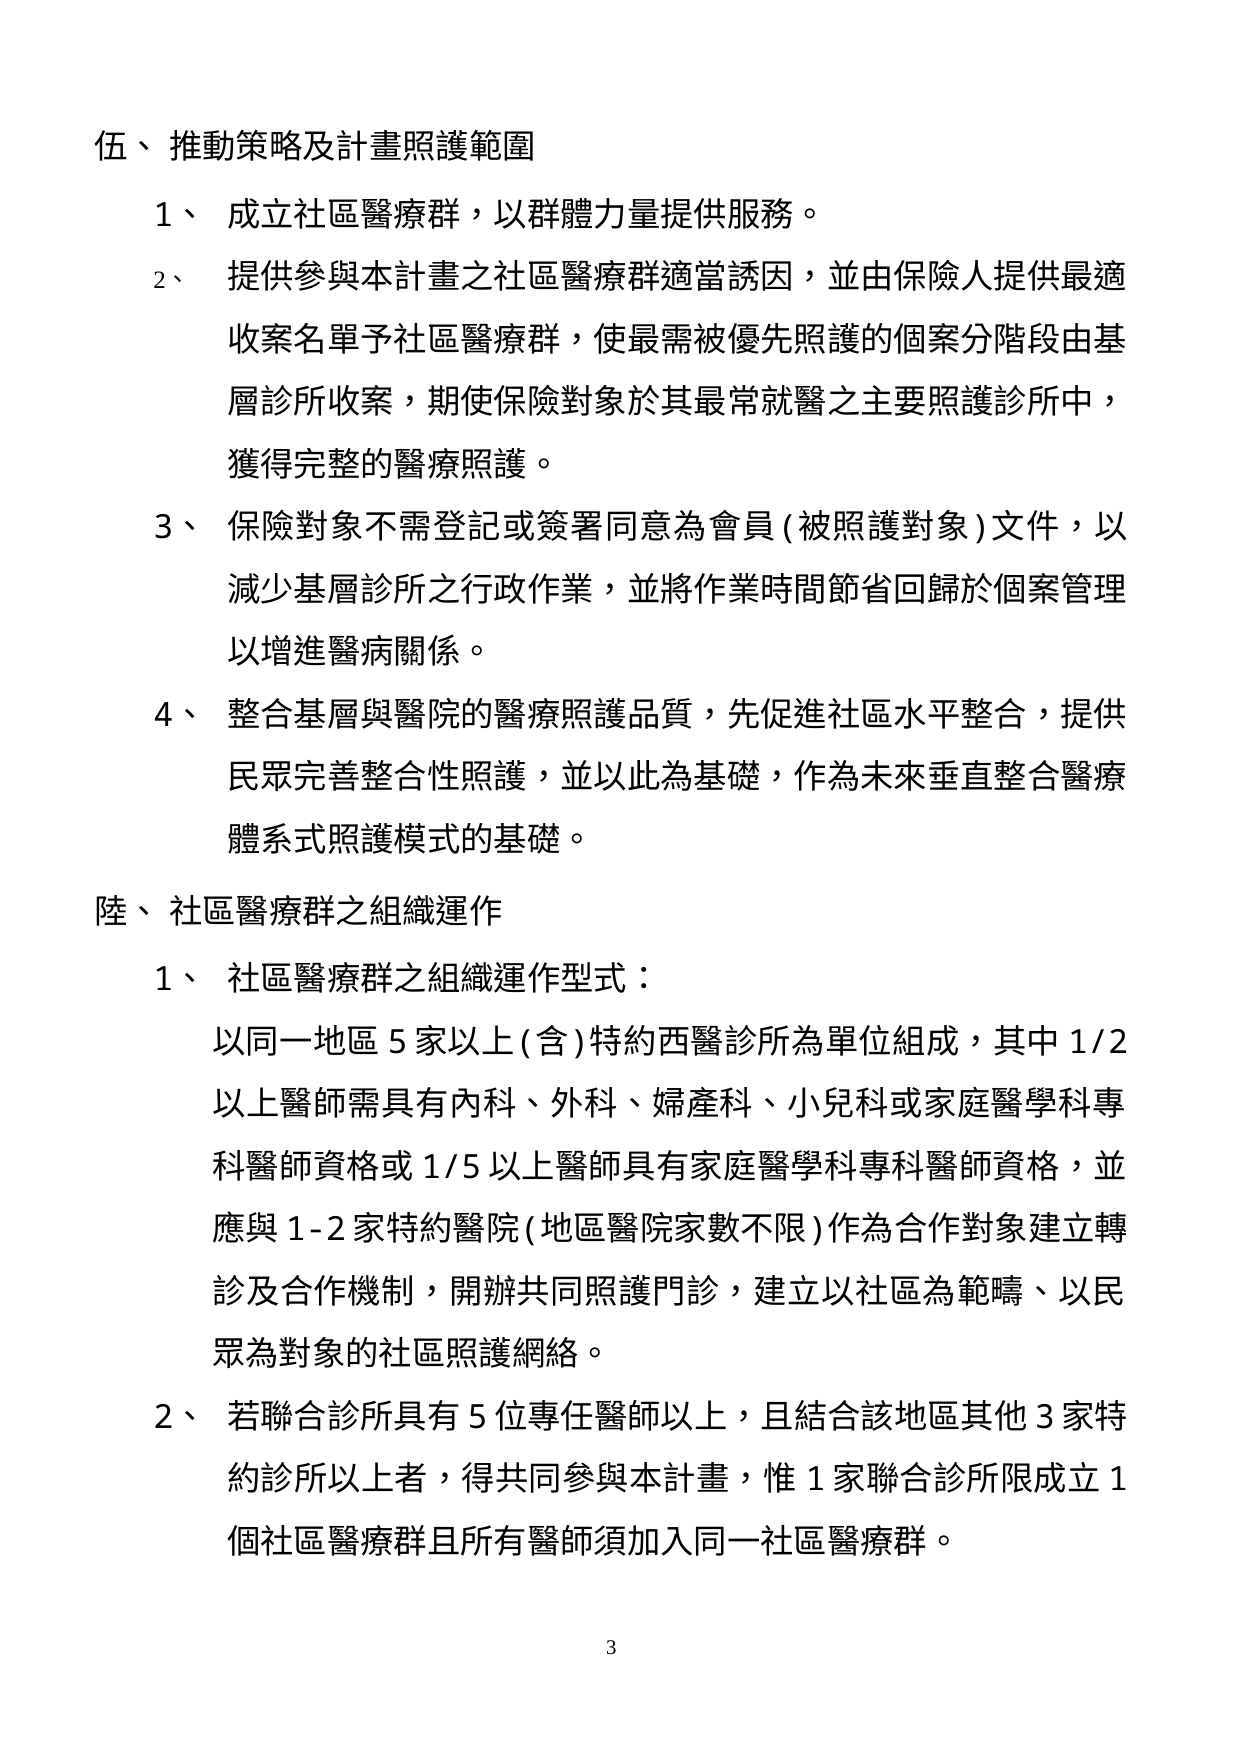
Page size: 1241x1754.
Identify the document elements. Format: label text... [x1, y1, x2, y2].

list 推動策略及計畫照護範圍 [94, 112, 1128, 170]
list 成立社區醫療群，以群體力量提供服務。 [153, 170, 1128, 233]
list 整合基層與醫院的醫療照護品質，先促進社區水平整合，提供民眾完善整合性照護，並以此為基礎，作為未來垂直整合醫療體系式照護模式的基礎。 [153, 670, 1128, 858]
list 社區醫療群之組織運作 [94, 876, 1128, 935]
text 以同一地區5家以上(含)特約西醫診所為單位組成，其中1/2以上醫師需具有內科、外科、婦產科、小兒科或家庭醫學科專科醫師資格或1/5以上醫師具有家庭醫學科專科醫師資格，並應與1-2家特約醫院(地區醫院家數不限)作為合作對象建立轉診及合作機制，開辦共同照護門診，建立以社區為範疇、以民眾為對象的社區照護網絡。 [212, 997, 1128, 1372]
list 社區醫療群之組織運作型式： [153, 935, 1128, 997]
list 保險對象不需登記或簽署同意為會員(被照護對象)文件，以 減少基層診所之行政作業，並將作業時間節省回歸於個案管理 以增進醫病關係。 [153, 483, 1128, 670]
list 提供參與本計畫之社區醫療群適當誘因，並由保險人提供最適收案名單予社區醫療群，使最需被優先照護的個案分階段由基層診所收案，期使保險對象於其最常就醫之主要照護診所中，獲得完整的醫療照護。 [153, 233, 1128, 483]
list 若聯合診所具有5位專任醫師以上，且結合該地區其他3家特約診所以上者，得共同參與本計畫，惟1家聯合診所限成立1個社區醫療群且所有醫師須加入同一社區醫療群。 [153, 1372, 1128, 1560]
